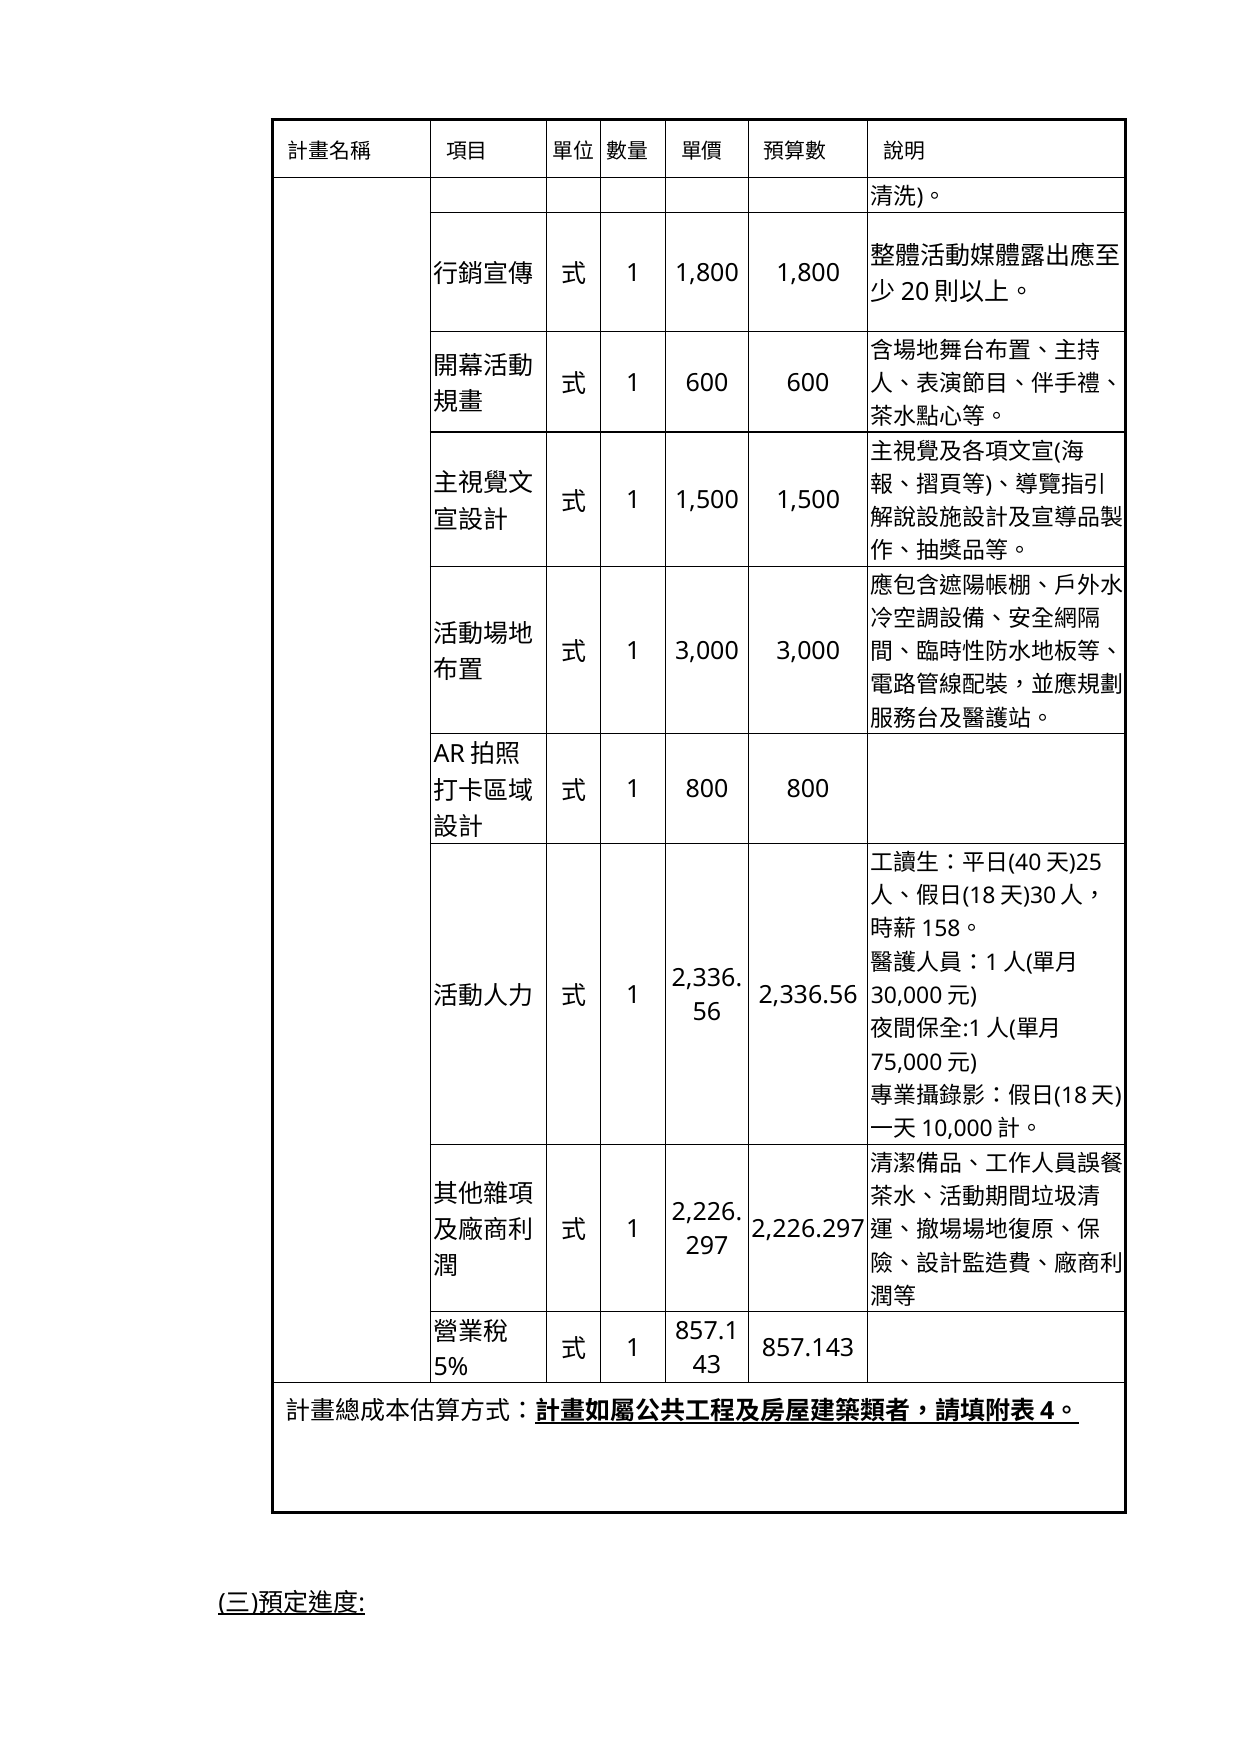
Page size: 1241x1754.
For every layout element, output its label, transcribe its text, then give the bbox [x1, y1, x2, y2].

table_header 計畫名稱 [274, 121, 430, 177]
table_cell 式 [547, 1312, 600, 1382]
table_cell 800 [749, 734, 867, 843]
table_cell 含場地舞台布置、主持人、表演節目、伴手禮、茶水點心等。 [868, 332, 1124, 431]
table_cell 1 [601, 332, 665, 431]
table_cell AR拍照打卡區域設計 [431, 734, 546, 843]
table_cell 應包含遮陽帳棚、戶外水冷空調設備、安全網隔間、臨時性防水地板等、電路管線配裝，並應規劃服務台及醫護站。 [868, 567, 1124, 733]
table_cell 1,500 [749, 433, 867, 566]
table_cell [868, 1312, 1124, 1382]
text (三)預定進度: [118, 1582, 1122, 1618]
table_cell 式 [547, 844, 600, 1144]
table_cell 1 [601, 1145, 665, 1311]
table_cell 式 [547, 433, 600, 566]
table_cell 活動場地布置 [431, 567, 546, 733]
table_cell 1 [601, 734, 665, 843]
table_header 單價 [666, 121, 748, 177]
table_cell [547, 178, 600, 212]
table_cell 式 [547, 734, 600, 843]
table_cell 600 [749, 332, 867, 431]
table_cell 1,800 [666, 213, 748, 331]
table_cell 開幕活動規畫 [431, 332, 546, 431]
table_cell 活動人力 [431, 844, 546, 1144]
table_cell [749, 178, 867, 212]
table_cell 600 [666, 332, 748, 431]
table_cell 2,226.297 [666, 1145, 748, 1311]
table_cell 整體活動媒體露出應至少20則以上。 [868, 213, 1124, 331]
table_cell 營業稅5% [431, 1312, 546, 1382]
table_cell 1,500 [666, 433, 748, 566]
table_cell 式 [547, 567, 600, 733]
table_cell 2,336.56 [749, 844, 867, 1144]
table_cell 800 [666, 734, 748, 843]
table_cell 式 [547, 332, 600, 431]
table_cell 2,226.297 [749, 1145, 867, 1311]
table_cell 3,000 [666, 567, 748, 733]
table_cell 式 [547, 1145, 600, 1311]
table_cell [431, 178, 546, 212]
table_cell 857.143 [749, 1312, 867, 1382]
table_cell 主視覺及各項文宣(海報、摺頁等)、導覽指引解說設施設計及宣導品製作、抽獎品等。 [868, 433, 1124, 566]
table_cell 清潔備品、工作人員誤餐茶水、活動期間垃圾清運、撤場場地復原、保險、設計監造費、廠商利潤等 [868, 1145, 1124, 1311]
table_cell 857.143 [666, 1312, 748, 1382]
table_cell [868, 734, 1124, 843]
table_cell 1 [601, 844, 665, 1144]
table_cell 清洗)。 [868, 178, 1124, 212]
table_cell 主視覺文宣設計 [431, 433, 546, 566]
table_cell [601, 178, 665, 212]
table_cell 其他雜項及廠商利潤 [431, 1145, 546, 1311]
table_cell 1 [601, 567, 665, 733]
table_cell 1 [601, 1312, 665, 1382]
table_header 項目 [431, 121, 546, 177]
table_cell 計畫總成本估算方式：計畫如屬公共工程及房屋建築類者，請填附表4。 [274, 1383, 1124, 1511]
table_cell [666, 178, 748, 212]
table_cell 2,336.56 [666, 844, 748, 1144]
table_cell 1 [601, 213, 665, 331]
table_cell 行銷宣傳 [431, 213, 546, 331]
table_header 說明 [868, 121, 1124, 177]
table_header 預算數 [749, 121, 867, 177]
table_cell 1,800 [749, 213, 867, 331]
table_cell [274, 178, 430, 1382]
table_cell 1 [601, 433, 665, 566]
table_header 數量 [601, 121, 665, 177]
table_cell 式 [547, 213, 600, 331]
table_cell 3,000 [749, 567, 867, 733]
table_cell 工讀生：平日(40天)25人、假日(18天)30人，時薪158。 醫護人員：1人(單月30,000元) 夜間保全:1人(單月75,000元) 專業攝錄影：假日(18天)一天10,000計。 [868, 844, 1124, 1144]
table_header 單位 [547, 121, 600, 177]
